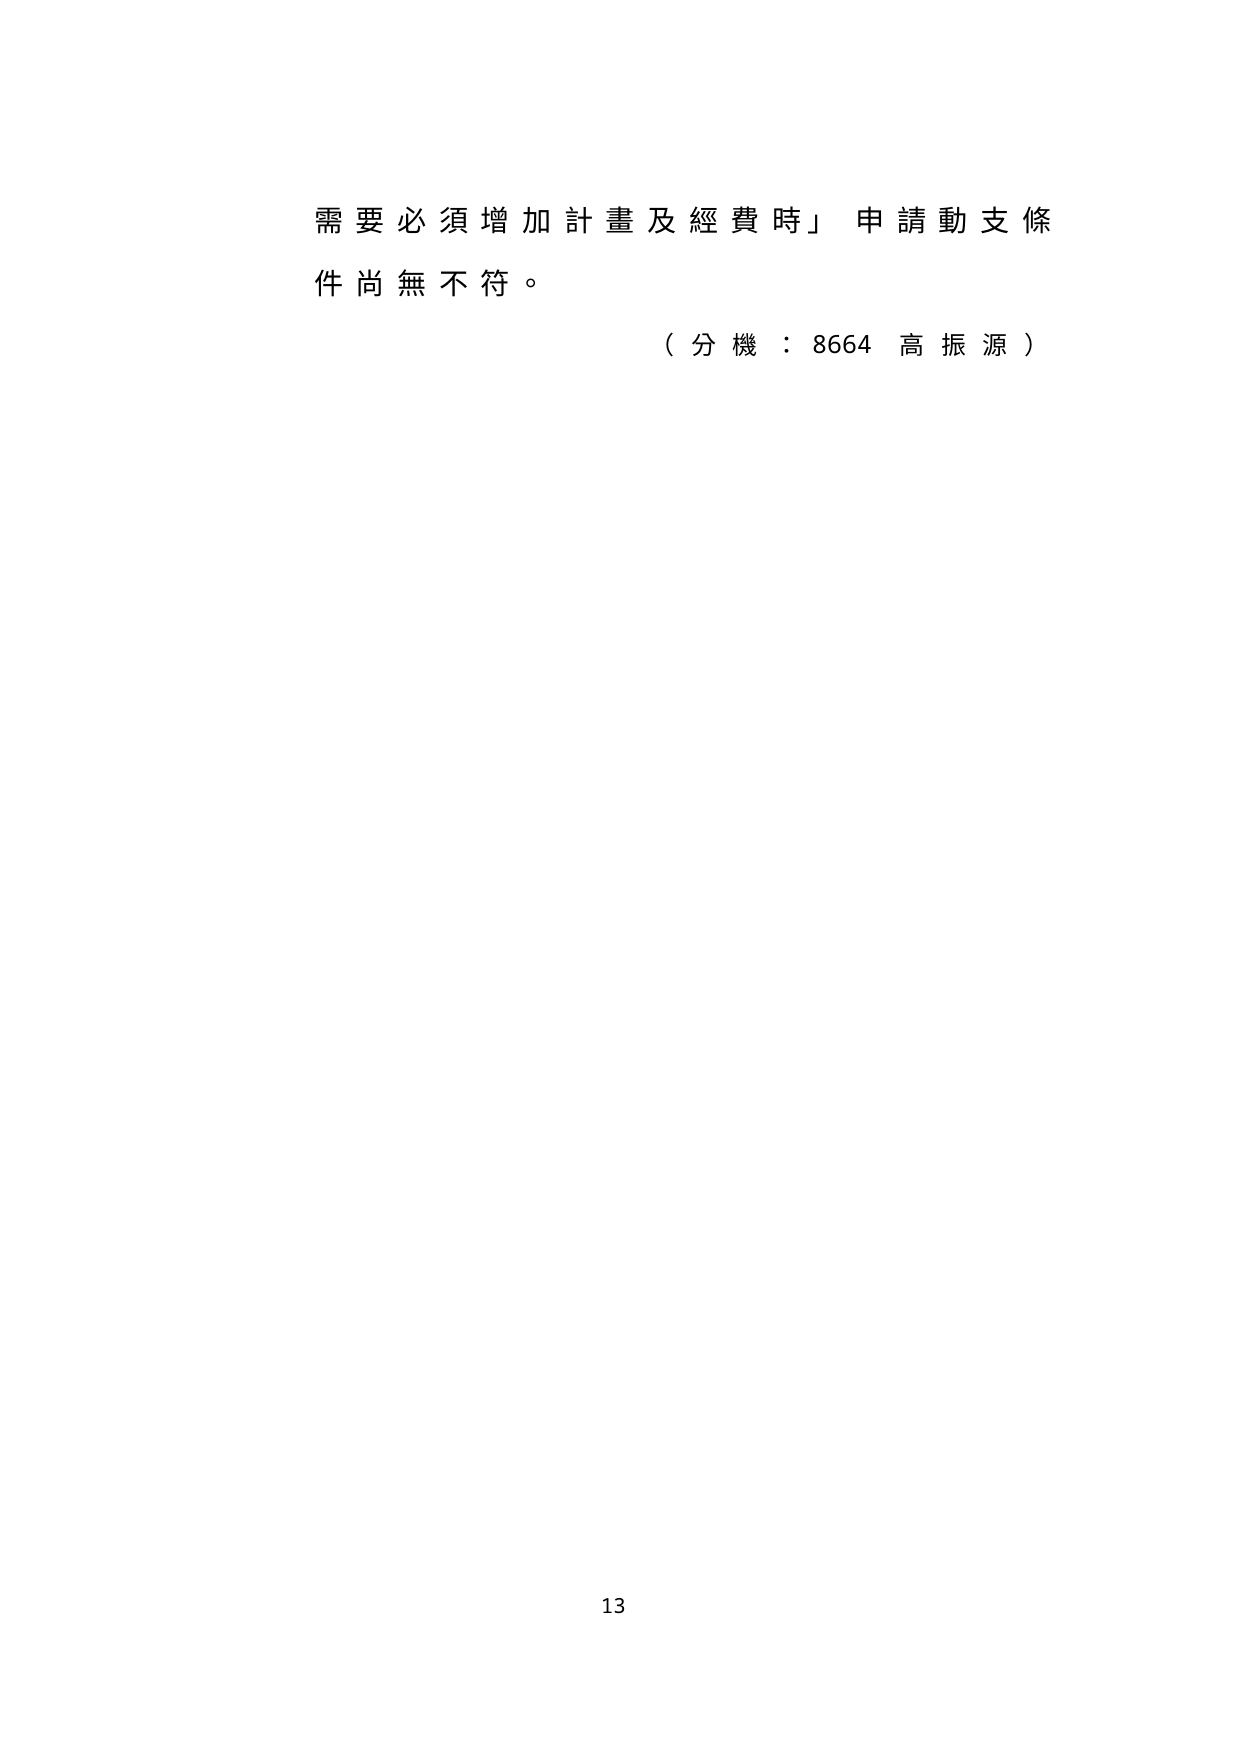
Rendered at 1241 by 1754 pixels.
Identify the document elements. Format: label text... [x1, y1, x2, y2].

text （分機：8664 高振源） [183, 302, 1058, 365]
text 需要必須增加計畫及經費時」申請動支條件尚無不符。 [271, 177, 1058, 302]
